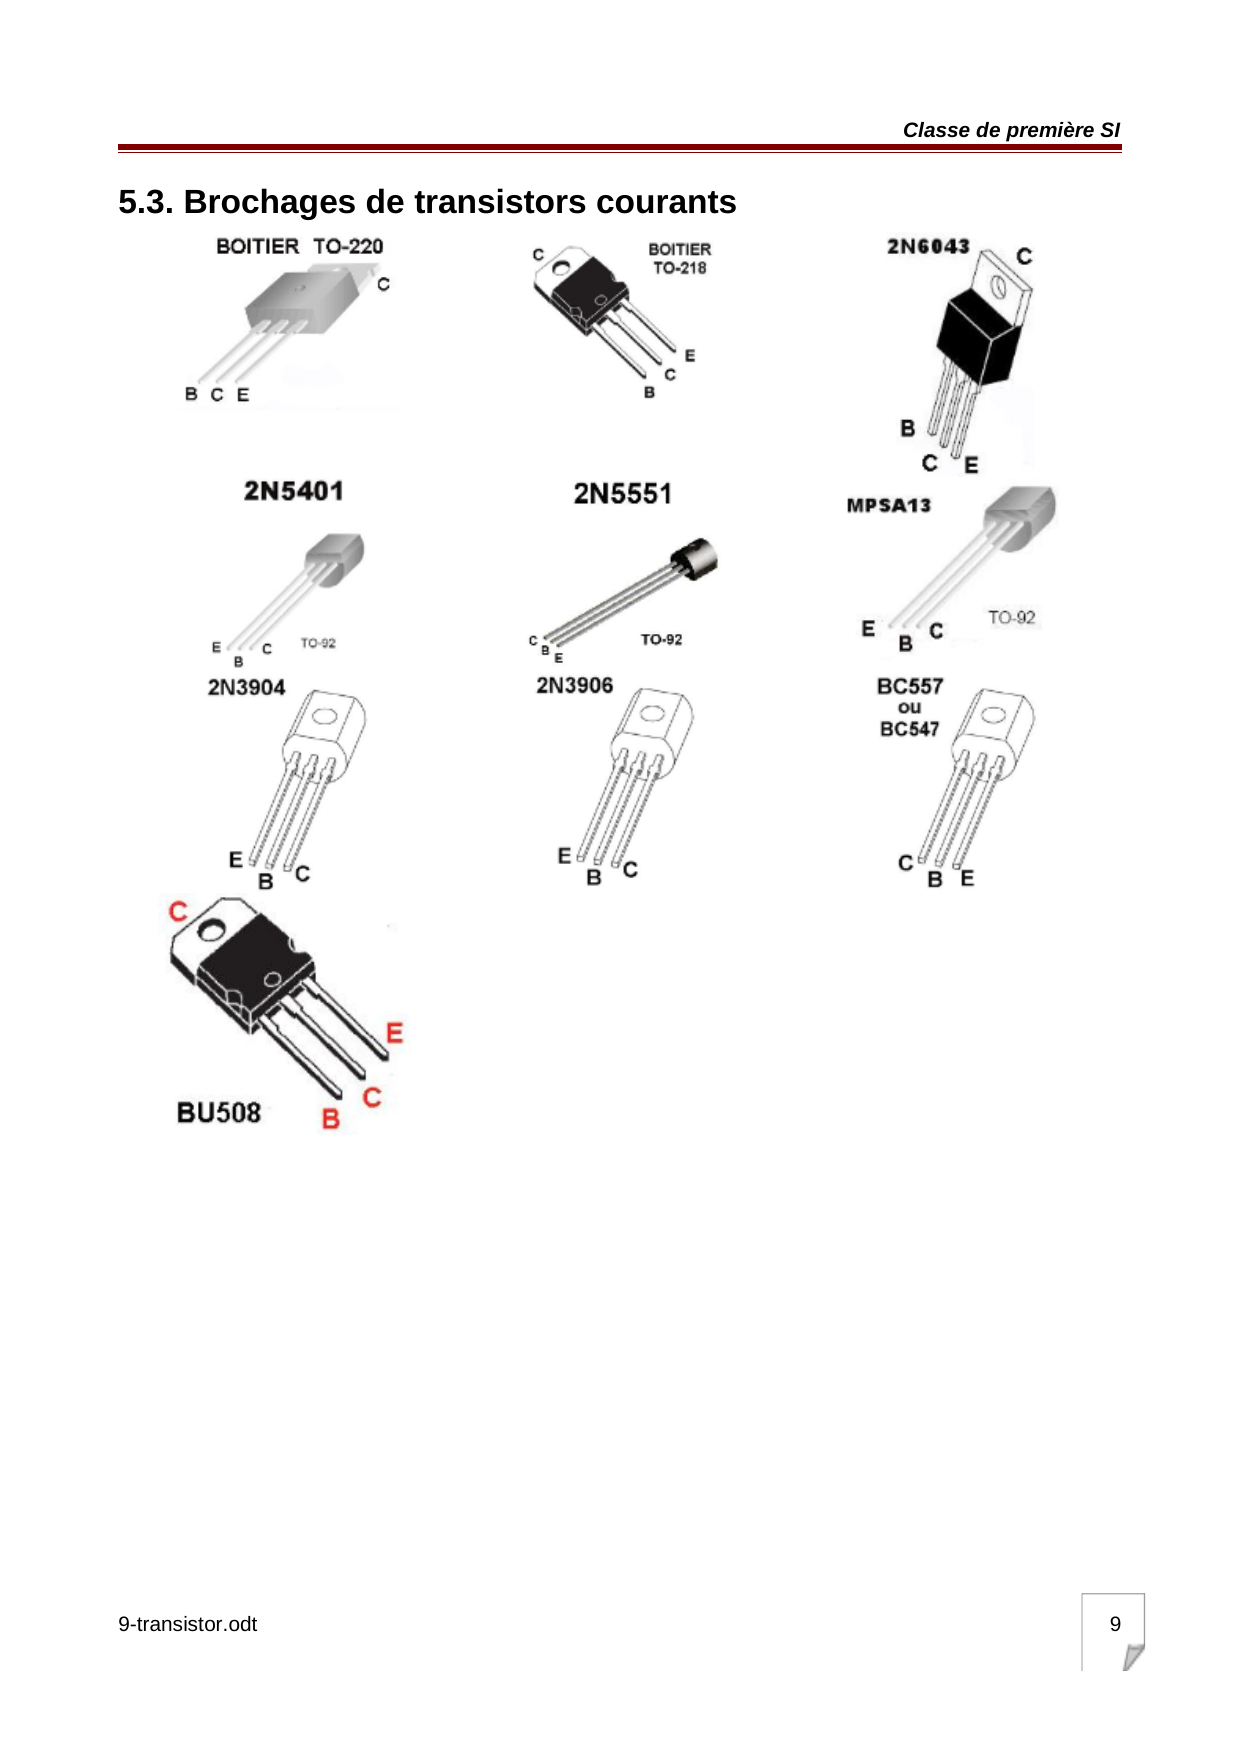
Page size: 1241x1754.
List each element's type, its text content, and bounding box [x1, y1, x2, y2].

picture [868, 673, 1042, 892]
picture [523, 232, 717, 406]
table_cell [788, 478, 1122, 673]
table_cell [118, 478, 199, 673]
table_header [118, 233, 453, 478]
table_cell [721, 478, 787, 673]
picture [158, 477, 413, 1135]
picture [169, 232, 402, 411]
table_cell [118, 673, 202, 893]
table_header [1036, 233, 1122, 478]
table_cell [788, 894, 1122, 1134]
table_cell [453, 478, 519, 673]
table_cell [369, 673, 453, 893]
picture [845, 232, 1065, 660]
subtitle 5.3. Brochages de transistors courants [118, 183, 1122, 220]
table_header [453, 233, 787, 478]
table_cell [118, 894, 158, 1134]
table_cell [788, 673, 1122, 893]
table_cell [413, 894, 453, 1134]
table_cell [453, 894, 787, 1134]
picture [519, 477, 721, 889]
table_header [788, 233, 874, 478]
table_cell [453, 673, 787, 893]
table_cell [372, 478, 453, 673]
